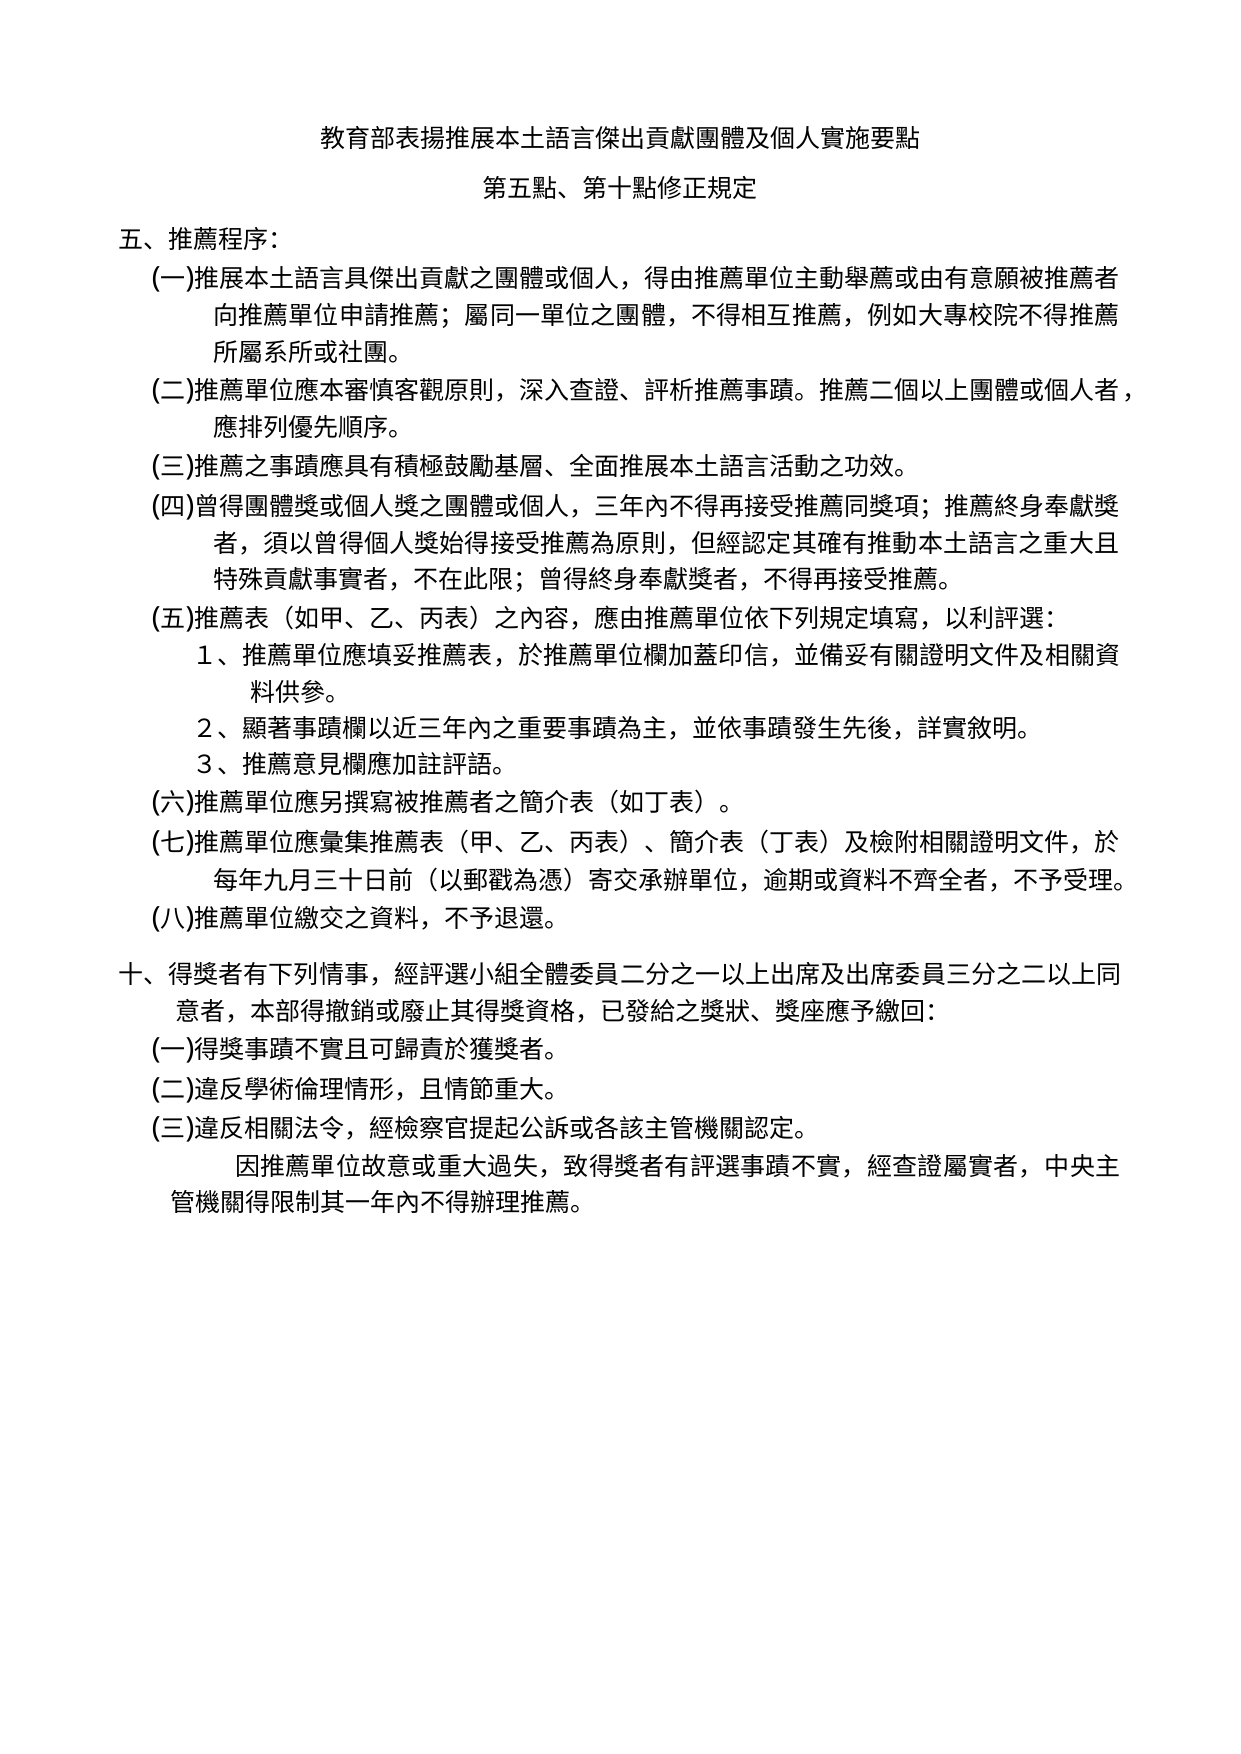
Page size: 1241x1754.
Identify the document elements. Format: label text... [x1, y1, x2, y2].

text (五)推薦表（如甲、乙、丙表）之內容，應由推薦單位依下列規定填寫，以利評選： [152, 596, 1122, 636]
text 第五點、第十點修正規定 [118, 169, 1122, 205]
text 因推薦單位故意或重大過失，致得獎者有評選事蹟不實，經查證屬實者，中央主管機關得限制其一年內不得辦理推薦。 [171, 1146, 1122, 1219]
text (二)推薦單位應本審慎客觀原則，深入查證、評析推薦事蹟。推薦二個以上團體或個人者，應排列優先順序。 [152, 368, 1122, 444]
text 五、推薦程序： [118, 220, 1122, 256]
text (二)違反學術倫理情形，且情節重大。 [152, 1067, 1122, 1107]
text 教育部表揚推展本土語言傑出貢獻團體及個人實施要點 [118, 118, 1122, 154]
text １、推薦單位應填妥推薦表，於推薦單位欄加蓋印信，並備妥有關證明文件及相關資料供參。 [192, 636, 1122, 708]
text (三)違反相關法令，經檢察官提起公訴或各該主管機關認定。 [152, 1107, 1122, 1146]
text (八)推薦單位繳交之資料，不予退還。 [152, 896, 1122, 936]
text ２、顯著事蹟欄以近三年內之重要事蹟為主，並依事蹟發生先後，詳實敘明。 [192, 708, 1122, 744]
text (四)曾得團體獎或個人獎之團體或個人，三年內不得再接受推薦同獎項；推薦終身奉獻獎者，須以曾得個人獎始得接受推薦為原則，但經認定其確有推動本土語言之重大且特殊貢獻事實者，不在此限；曾得終身奉獻獎者，不得再接受推薦。 [152, 484, 1122, 596]
text (七)推薦單位應彙集推薦表（甲、乙、丙表）、簡介表（丁表）及檢附相關證明文件，於每年九月三十日前（以郵戳為憑）寄交承辦單位，逾期或資料不齊全者，不予受理。 [152, 820, 1122, 896]
text (三)推薦之事蹟應具有積極鼓勵基層、全面推展本土語言活動之功效。 [152, 444, 1122, 484]
text 十、得獎者有下列情事，經評選小組全體委員二分之一以上出席及出席委員三分之二以上同意者，本部得撤銷或廢止其得獎資格，已發給之獎狀、獎座應予繳回： [118, 955, 1122, 1027]
text ３、推薦意見欄應加註評語。 [192, 744, 1122, 781]
text (一)推展本土語言具傑出貢獻之團體或個人，得由推薦單位主動舉薦或由有意願被推薦者向推薦單位申請推薦；屬同一單位之團體，不得相互推薦，例如大專校院不得推薦所屬系所或社團。 [152, 256, 1122, 368]
text (六)推薦單位應另撰寫被推薦者之簡介表（如丁表）。 [152, 781, 1122, 820]
text (一)得獎事蹟不實且可歸責於獲獎者。 [152, 1027, 1122, 1067]
